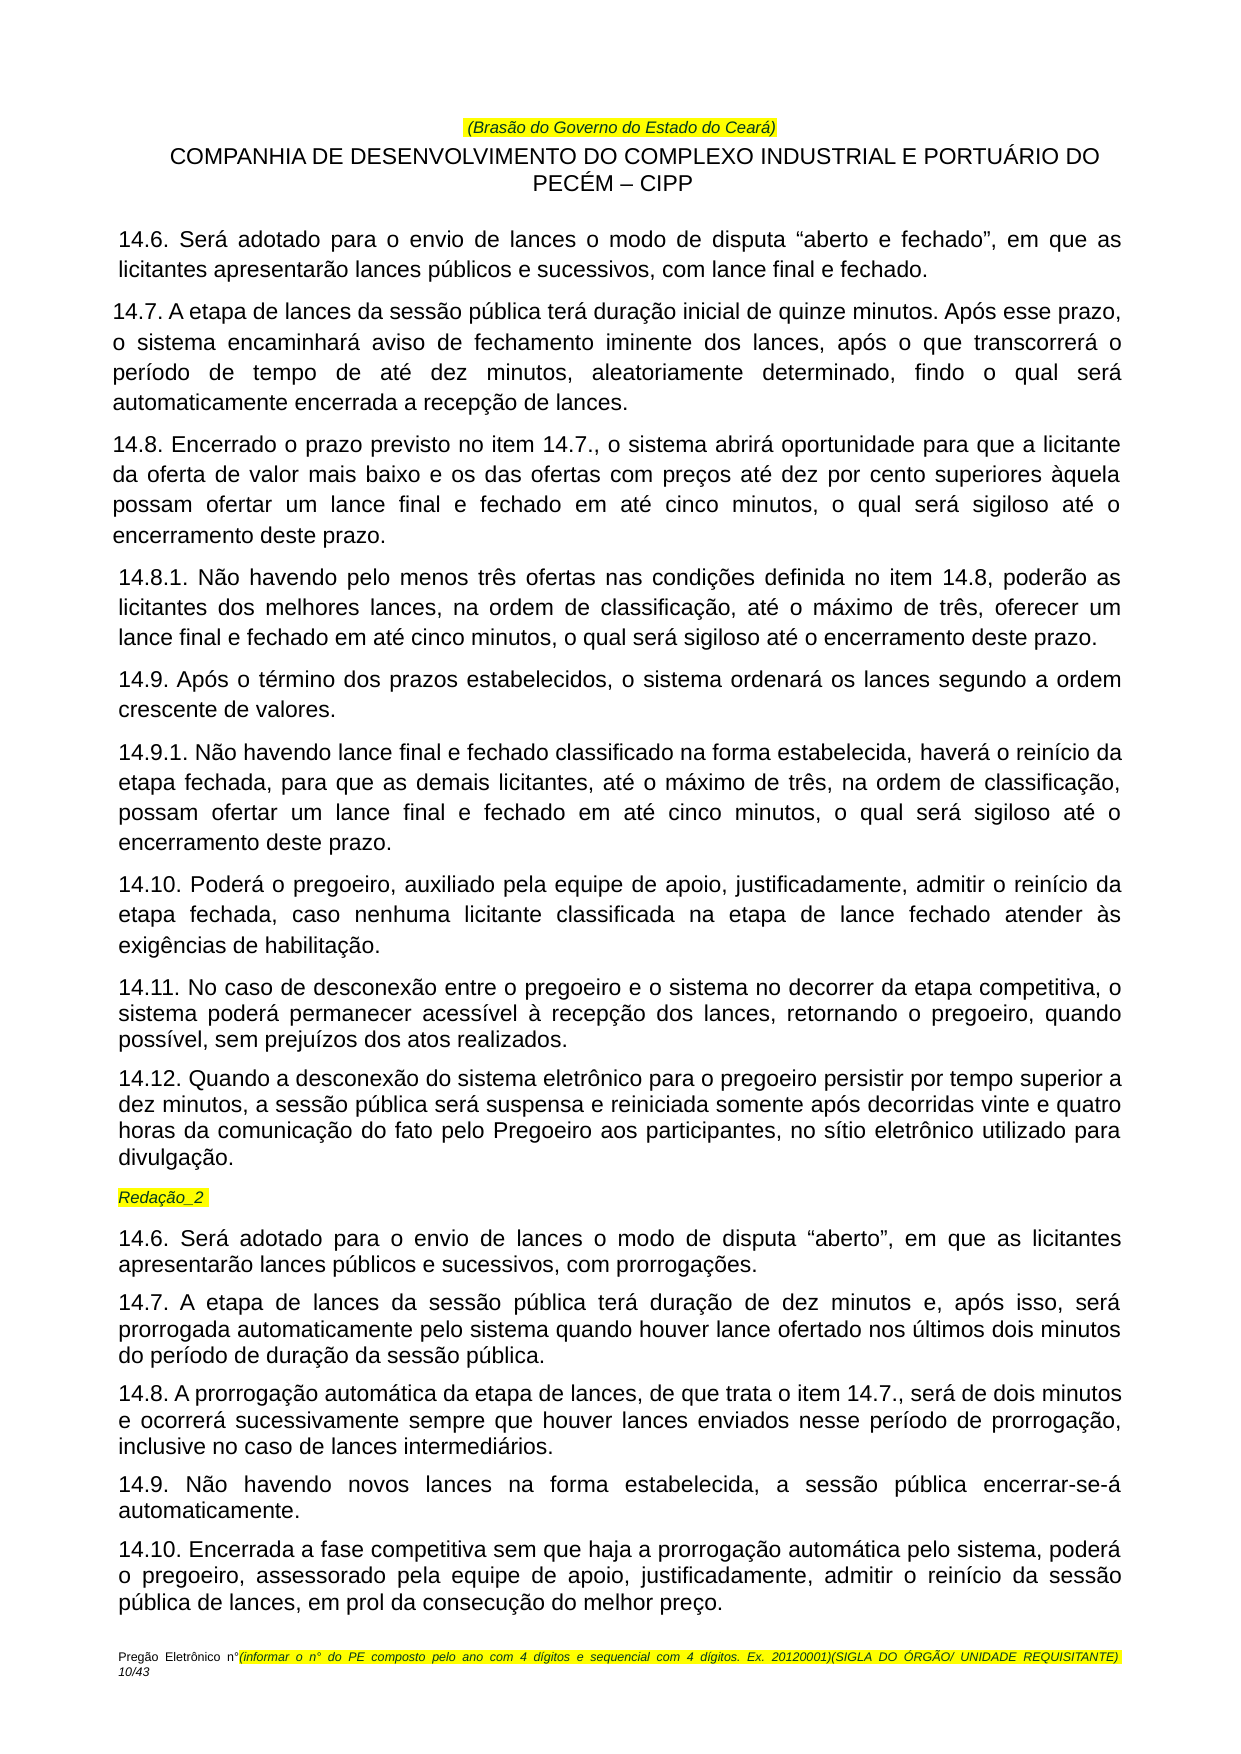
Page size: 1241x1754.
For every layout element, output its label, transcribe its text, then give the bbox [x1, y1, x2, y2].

text 14.9. Não havendo novos lances na forma estabelecida, a sessão pública encerrar-se-á automaticamente. [118, 1471, 1122, 1524]
text Redação_2 [118, 1188, 1122, 1207]
text 14.12. Quando a desconexão do sistema eletrônico para o pregoeiro persistir por tempo superior a dez minutos, a sessão pública será suspensa e reiniciada somente após decorridas vinte e quatro horas da comunicação do fato pelo Pregoeiro aos participantes, no sítio eletrônico utilizado para divulgação. [118, 1065, 1122, 1170]
text 14.7. A etapa de lances da sessão pública terá duração inicial de quinze minutos. Após esse prazo, o sistema encaminhará aviso de fechamento iminente dos lances, após o que transcorrerá o período de tempo de até dez minutos, aleatoriamente determinado, findo o qual será automaticamente encerrada a recepção de lances. [112, 298, 1122, 415]
text 14.8. A prorrogação automática da etapa de lances, de que trata o item 14.7., será de dois minutos e ocorrerá sucessivamente sempre que houver lances enviados nesse período de prorrogação, inclusive no caso de lances intermediários. [118, 1380, 1122, 1459]
text 14.11. No caso de desconexão entre o pregoeiro e o sistema no decorrer da etapa competitiva, o sistema poderá permanecer acessível à recepção dos lances, retornando o pregoeiro, quando possível, sem prejuízos dos atos realizados. [118, 974, 1122, 1053]
text 14.10. Encerrada a fase competitiva sem que haja a prorrogação automática pelo sistema, poderá o pregoeiro, assessorado pela equipe de apoio, justificadamente, admitir o reinício da sessão pública de lances, em prol da consecução do melhor preço. [118, 1536, 1122, 1615]
text 14.8. Encerrado o prazo previsto no item 14.7., o sistema abrirá oportunidade para que a licitante da oferta de valor mais baixo e os das ofertas com preços até dez por cento superiores àquela possam ofertar um lance final e fechado em até cinco minutos, o qual será sigiloso até o encerramento deste prazo. [112, 431, 1122, 548]
text 14.7. A etapa de lances da sessão pública terá duração de dez minutos e, após isso, será prorrogada automaticamente pelo sistema quando houver lance ofertado nos últimos dois minutos do período de duração da sessão pública. [118, 1289, 1122, 1368]
text 14.9.1. Não havendo lance final e fechado classificado na forma estabelecida, haverá o reinício da etapa fechada, para que as demais licitantes, até o máximo de três, na ordem de classificação, possam ofertar um lance final e fechado em até cinco minutos, o qual será sigiloso até o encerramento deste prazo. [118, 738, 1122, 856]
text 14.6. Será adotado para o envio de lances o modo de disputa “aberto”, em que as licitantes apresentarão lances públicos e sucessivos, com prorrogações. [118, 1225, 1122, 1277]
text 14.8.1. Não havendo pelo menos três ofertas nas condições definida no item 14.8, poderão as licitantes dos melhores lances, na ordem de classificação, até o máximo de três, oferecer um lance final e fechado em até cinco minutos, o qual será sigiloso até o encerramento deste prazo. [118, 564, 1122, 651]
text 14.6. Será adotado para o envio de lances o modo de disputa “aberto e fechado”, em que as licitantes apresentarão lances públicos e sucessivos, com lance final e fechado. [118, 226, 1122, 283]
text 14.10. Poderá o pregoeiro, auxiliado pela equipe de apoio, justificadamente, admitir o reinício da etapa fechada, caso nenhuma licitante classificada na etapa de lance fechado atender às exigências de habilitação. [118, 871, 1122, 958]
text 14.9. Após o término dos prazos estabelecidos, o sistema ordenará os lances segundo a ordem crescente de valores. [118, 666, 1122, 723]
